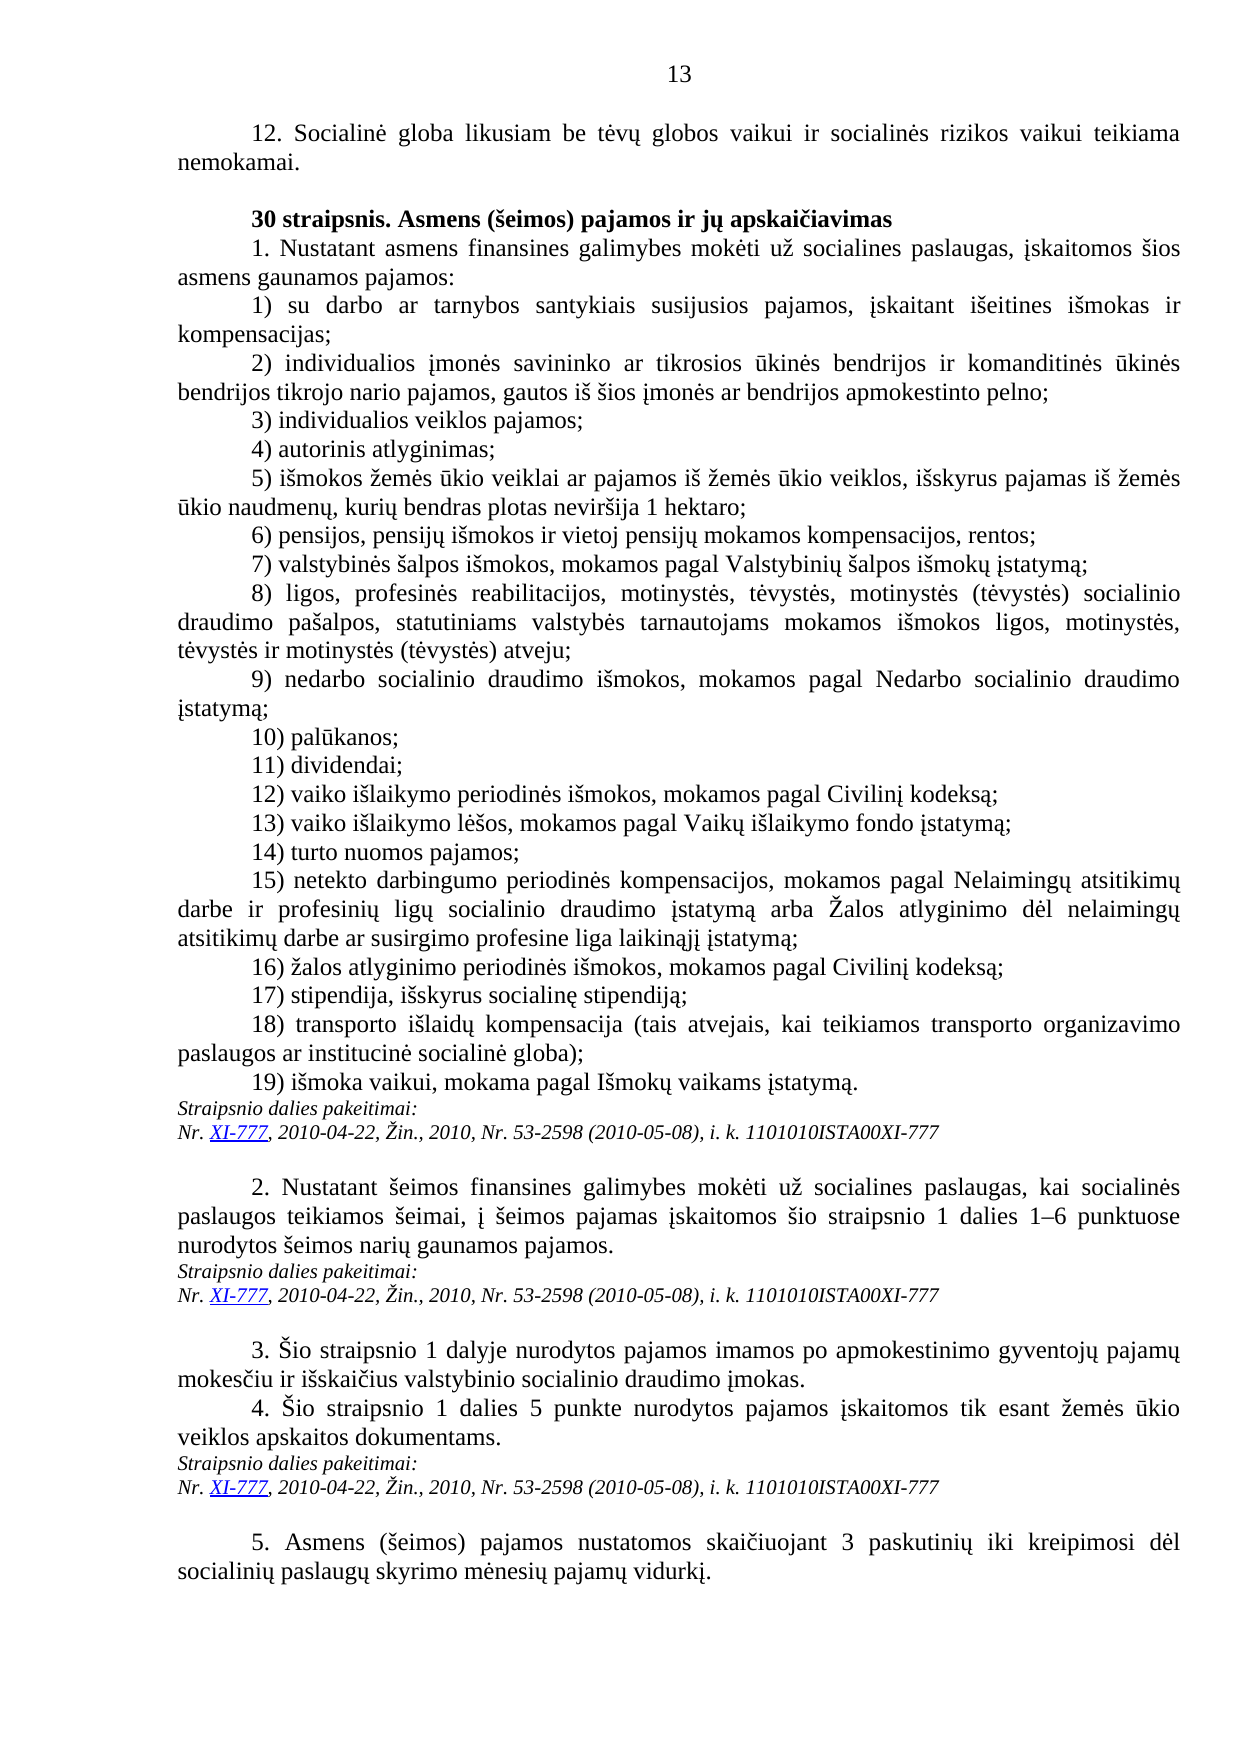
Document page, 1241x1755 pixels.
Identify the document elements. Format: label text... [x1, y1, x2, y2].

text 17) stipendija, išskyrus socialinę stipendiją; [177, 981, 1181, 1009]
text 5) išmokos žemės ūkio veiklai ar pajamos iš žemės ūkio veiklos, išskyrus pajamas iš žemės ūkio naudmenų, kurių bendras plotas neviršija 1 hektaro; [177, 463, 1181, 521]
text 9) nedarbo socialinio draudimo išmokos, mokamos pagal Nedarbo socialinio draudimo įstatymą; [177, 664, 1181, 722]
text 1. Nustatant asmens finansines galimybes mokėti už socialines paslaugas, įskaitomos šios asmens gaunamos pajamos: [177, 233, 1181, 291]
text 2) individualios įmonės savininko ar tikrosios ūkinės bendrijos ir komanditinės ūkinės bendrijos tikrojo nario pajamos, gautos iš šios įmonės ar bendrijos apmokestinto pelno; [177, 348, 1181, 406]
text 4. Šio straipsnio 1 dalies 5 punkte nurodytos pajamos įskaitomos tik esant žemės ūkio veiklos apskaitos dokumentams. [177, 1393, 1181, 1451]
text 5. Asmens (šeimos) pajamos nustatomos skaičiuojant 3 paskutinių iki kreipimosi dėl socialinių paslaugų skyrimo mėnesių pajamų vidurkį. [177, 1527, 1181, 1585]
text 19) išmoka vaikui, mokama pagal Išmokų vaikams įstatymą. [177, 1067, 1181, 1096]
text 10) palūkanos; [177, 722, 1181, 751]
text 6) pensijos, pensijų išmokos ir vietoj pensijų mokamos kompensacijos, rentos; [177, 521, 1181, 549]
text 30 straipsnis. Asmens (šeimos) pajamos ir jų apskaičiavimas [177, 204, 1181, 233]
text 3) individualios veiklos pajamos; [177, 406, 1181, 434]
text 4) autorinis atlyginimas; [177, 434, 1181, 463]
text Nr. XI-777, 2010-04-22, Žin., 2010, Nr. 53-2598 (2010-05-08), i. k. 1101010ISTA00XI-777 [177, 1120, 1181, 1144]
text 16) žalos atlyginimo periodinės išmokos, mokamos pagal Civilinį kodeksą; [177, 952, 1181, 981]
text 2. Nustatant šeimos finansines galimybes mokėti už socialines paslaugas, kai socialinės paslaugos teikiamos šeimai, į šeimos pajamas įskaitomos šio straipsnio 1 dalies 1–6 punktuose nurodytos šeimos narių gaunamos pajamos. [177, 1172, 1181, 1259]
text 3. Šio straipsnio 1 dalyje nurodytos pajamos imamos po apmokestinimo gyventojų pajamų mokesčiu ir išskaičius valstybinio socialinio draudimo įmokas. [177, 1336, 1181, 1393]
text Nr. XI-777, 2010-04-22, Žin., 2010, Nr. 53-2598 (2010-05-08), i. k. 1101010ISTA00XI-777 [177, 1283, 1181, 1307]
text Straipsnio dalies pakeitimai: [177, 1259, 1181, 1283]
text Straipsnio dalies pakeitimai: [177, 1451, 1181, 1475]
text 1) su darbo ar tarnybos santykiais susijusios pajamos, įskaitant išeitines išmokas ir kompensacijas; [177, 291, 1181, 348]
text 7) valstybinės šalpos išmokos, mokamos pagal Valstybinių šalpos išmokų įstatymą; [177, 549, 1181, 578]
text 13) vaiko išlaikymo lėšos, mokamos pagal Vaikų išlaikymo fondo įstatymą; [177, 808, 1181, 837]
text 15) netekto darbingumo periodinės kompensacijos, mokamos pagal Nelaimingų atsitikimų darbe ir profesinių ligų socialinio draudimo įstatymą arba Žalos atlyginimo dėl nelaimingų atsitikimų darbe ar susirgimo profesine liga laikinąjį įstatymą; [177, 866, 1181, 952]
text 18) transporto išlaidų kompensacija (tais atvejais, kai teikiamos transporto organizavimo paslaugos ar institucinė socialinė globa); [177, 1009, 1181, 1067]
text 12) vaiko išlaikymo periodinės išmokos, mokamos pagal Civilinį kodeksą; [177, 779, 1181, 808]
text 12. Socialinė globa likusiam be tėvų globos vaikui ir socialinės rizikos vaikui teikiama nemokamai. [177, 118, 1181, 176]
text Straipsnio dalies pakeitimai: [177, 1096, 1181, 1120]
text 8) ligos, profesinės reabilitacijos, motinystės, tėvystės, motinystės (tėvystės) socialinio draudimo pašalpos, statutiniams valstybės tarnautojams mokamos išmokos ligos, motinystės, tėvystės ir motinystės (tėvystės) atveju; [177, 578, 1181, 664]
text Nr. XI-777, 2010-04-22, Žin., 2010, Nr. 53-2598 (2010-05-08), i. k. 1101010ISTA00XI-777 [177, 1475, 1181, 1499]
text 14) turto nuomos pajamos; [177, 837, 1181, 866]
text 11) dividendai; [177, 751, 1181, 779]
